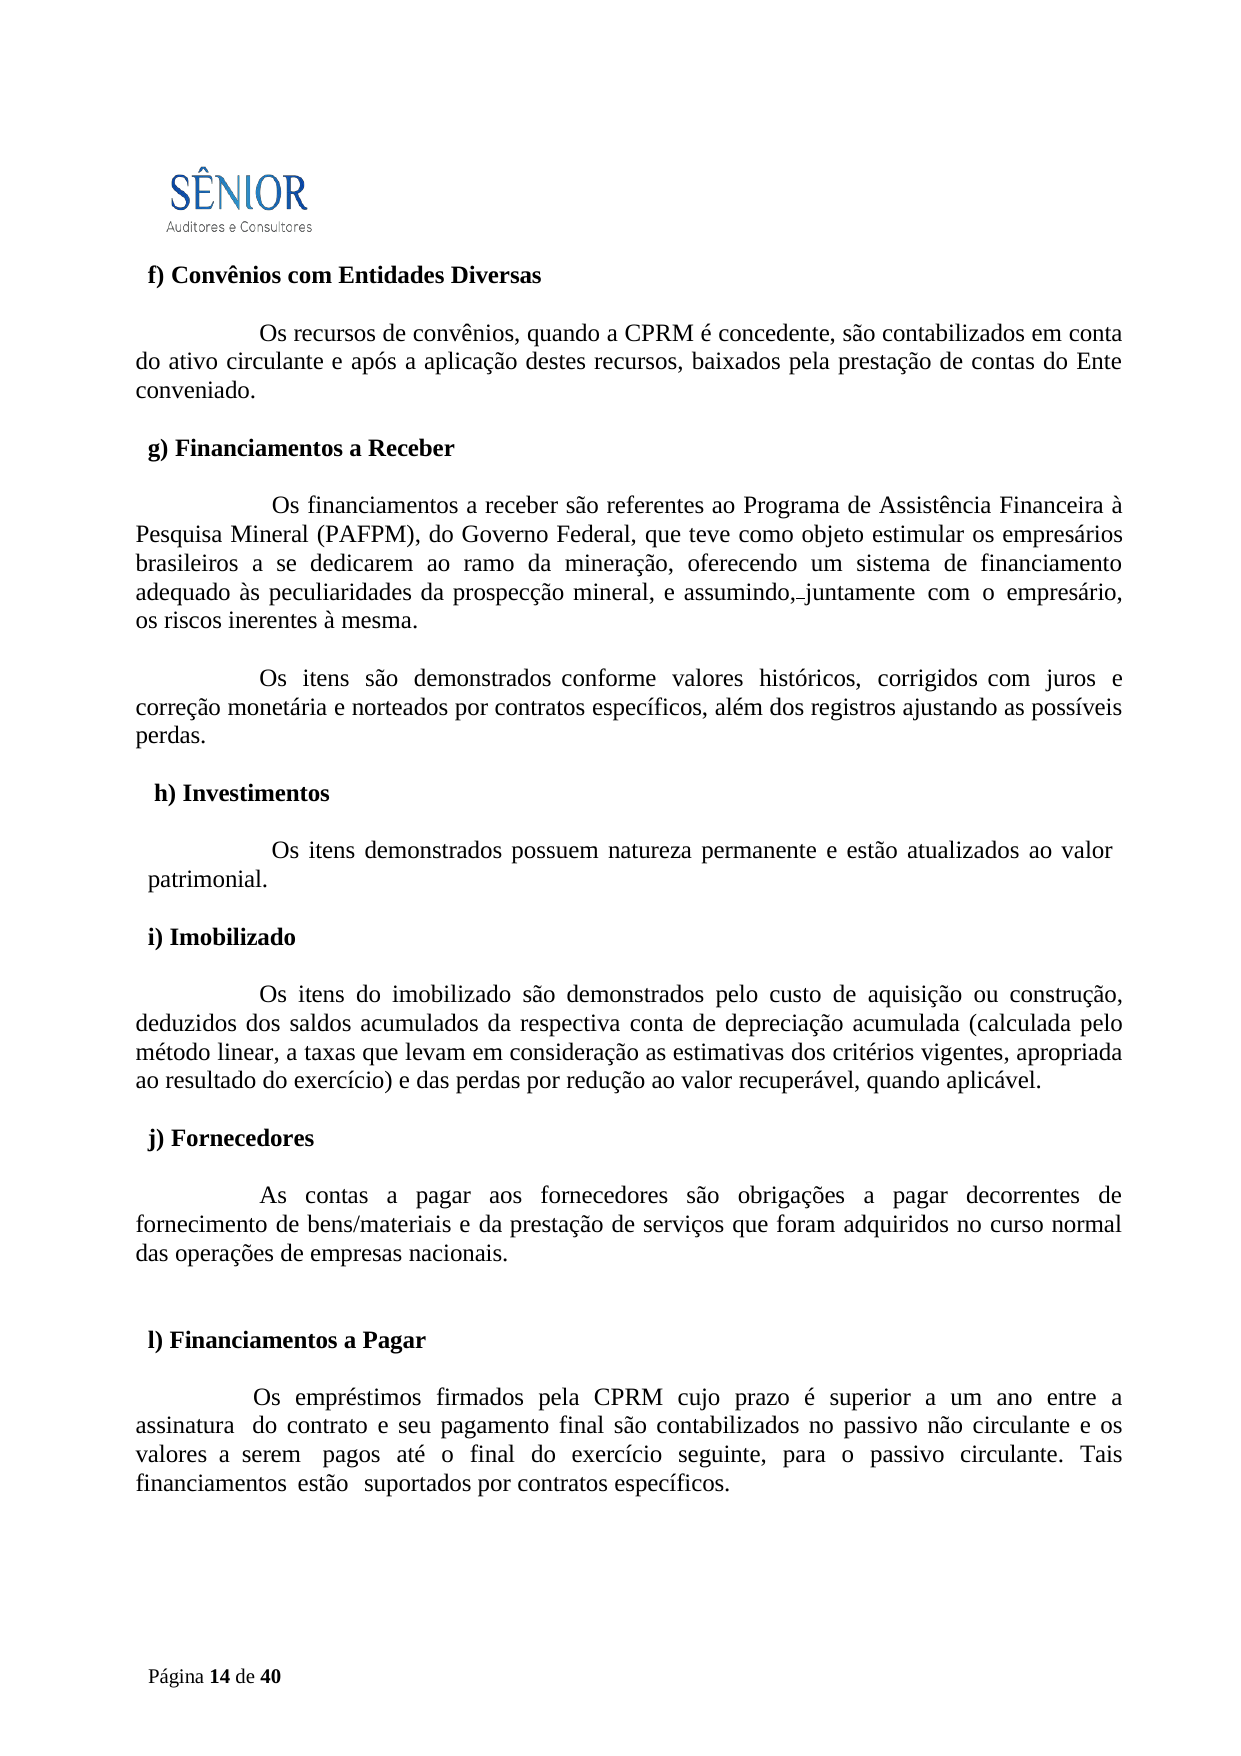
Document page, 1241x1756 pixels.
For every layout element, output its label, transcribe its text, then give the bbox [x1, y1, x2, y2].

list Investimentos [154, 778, 1134, 807]
text patrimonial. [148, 864, 269, 893]
text Os recursos de convênios, quando a CPRM é concedente, são contabilizados em conta do ativo circulante e após a aplicação destes recursos, baixados pela prestação de contas do Ente conveniado. [135, 318, 1123, 404]
text Os itens do imobilizado são demonstrados pelo custo de aquisição ou construção, deduzidos dos saldos acumulados da respectiva conta de depreciação acumulada (calculada pelo método linear, a taxas que levam em consideração as estimativas dos critérios vigentes, apropriada ao resultado do exercício) e das perdas por redução ao valor recuperável, quando aplicável. [135, 979, 1123, 1094]
text As contas a pagar aos fornecedores são obrigações a pagar decorrentes de fornecimento de bens/materiais e da prestação de serviços que foram adquiridos no curso normal das operações de empresas nacionais. [135, 1181, 1123, 1267]
list Convênios com Entidades Diversas [148, 261, 1134, 289]
list Financiamentos a Receber [148, 433, 1134, 462]
text Os itens demonstrados possuem natureza permanente e estão atualizados ao valor [271, 835, 1134, 864]
list Financiamentos a Pagar [148, 1325, 1134, 1353]
text Os financiamentos a receber são referentes ao Programa de Assistência Financeira à Pesquisa Mineral (PAFPM), do Governo Federal, que teve como objeto estimular os empresários brasileiros a se dedicarem ao ramo da mineração, oferecendo um sistema de financiamento adequado às peculiaridades da prospecção mineral, e assumindo, juntamente com o empresário, os riscos inerentes à mesma. [135, 490, 1123, 634]
text Os empréstimos firmados pela CPRM cujo prazo é superior a um ano entre a assinatura do contrato e seu pagamento final são contabilizados no passivo não circulante e os valores a serem pagos até o final do exercício seguinte, para o passivo circulante. Tais financiamentos estão suportados por contratos específicos. [135, 1382, 1123, 1497]
list Imobilizado [148, 922, 1134, 951]
text Os itens são demonstrados conforme valores históricos, corrigidos com juros e correção monetária e norteados por contratos específicos, além dos registros ajustando as possíveis perdas. [135, 663, 1123, 749]
list Fornecedores [148, 1123, 1134, 1152]
